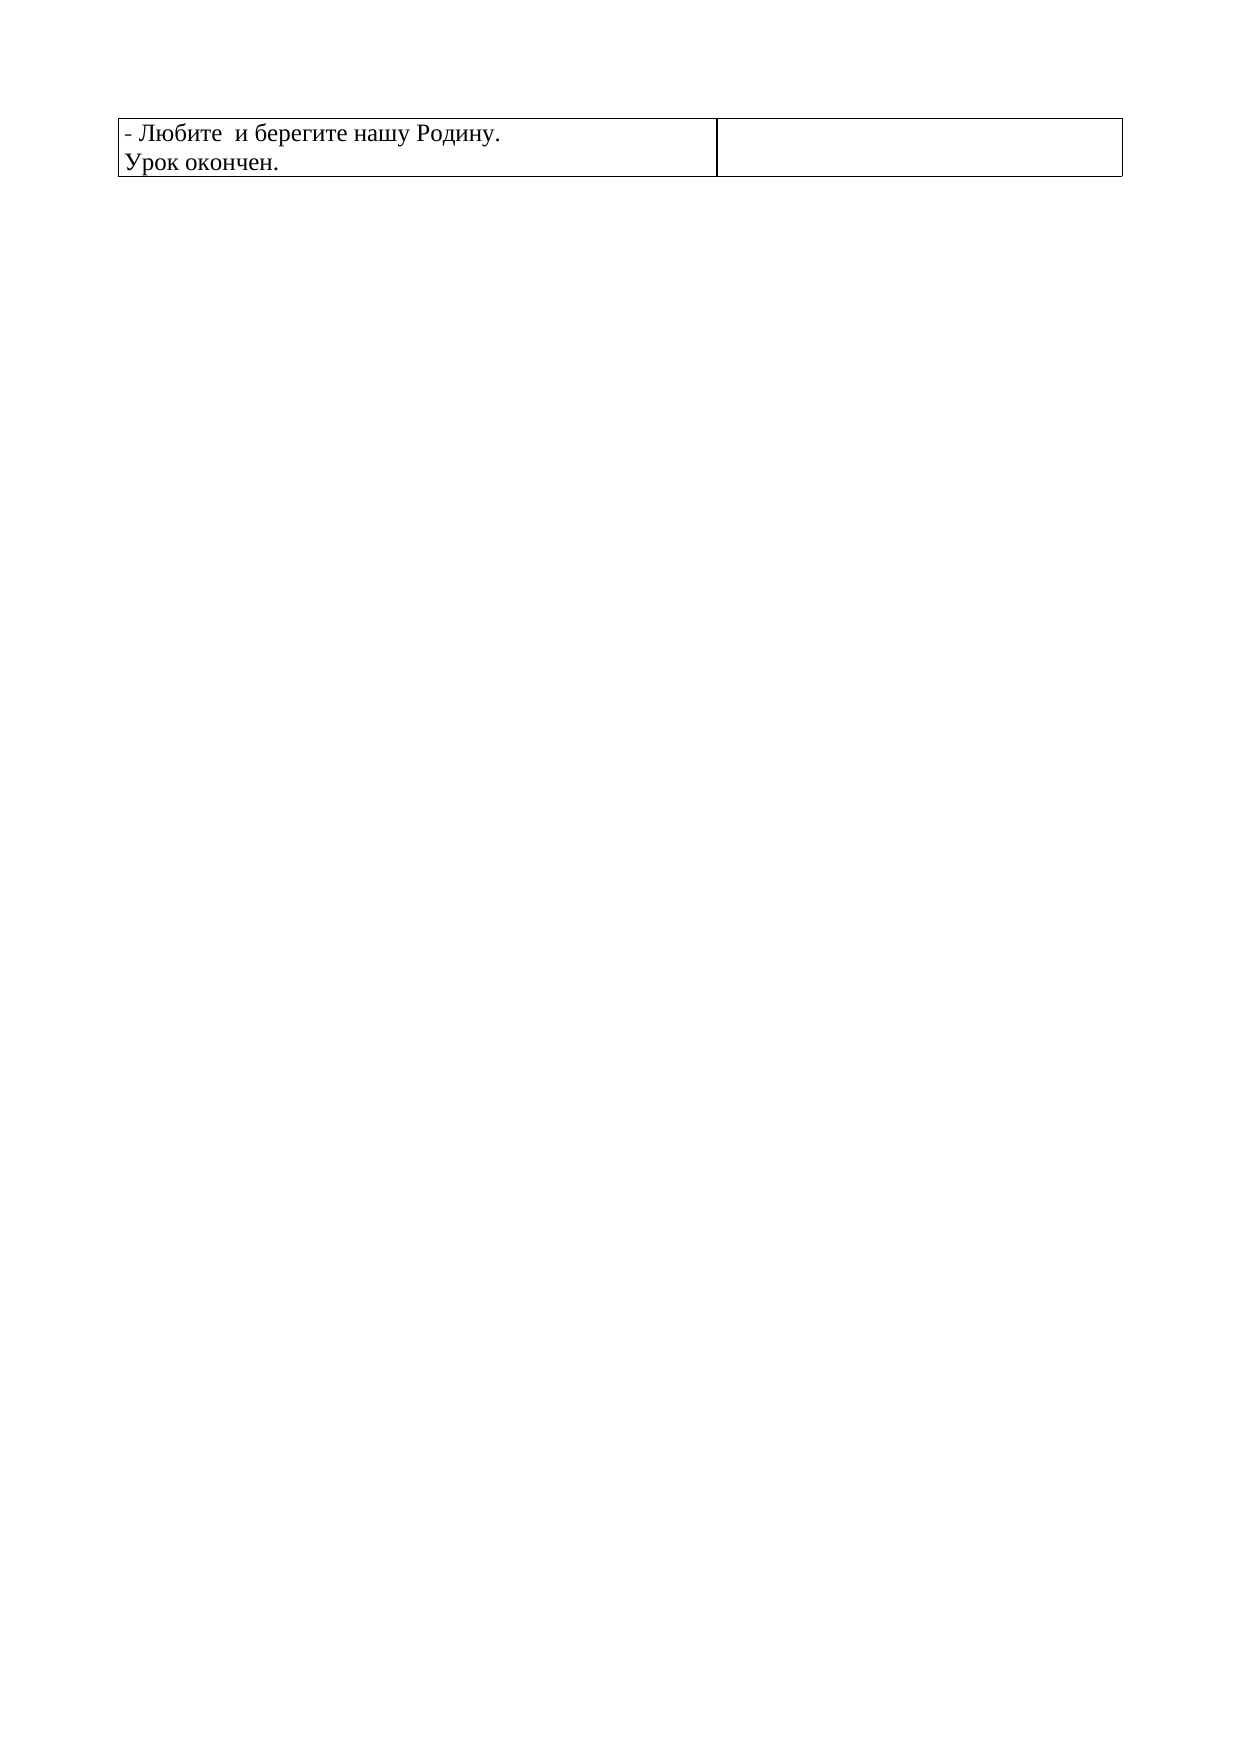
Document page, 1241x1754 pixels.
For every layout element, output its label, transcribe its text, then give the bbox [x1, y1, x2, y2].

table_cell [718, 119, 1122, 176]
table_cell - Любите и берегите нашу Родину. Урок окончен. [119, 119, 716, 176]
